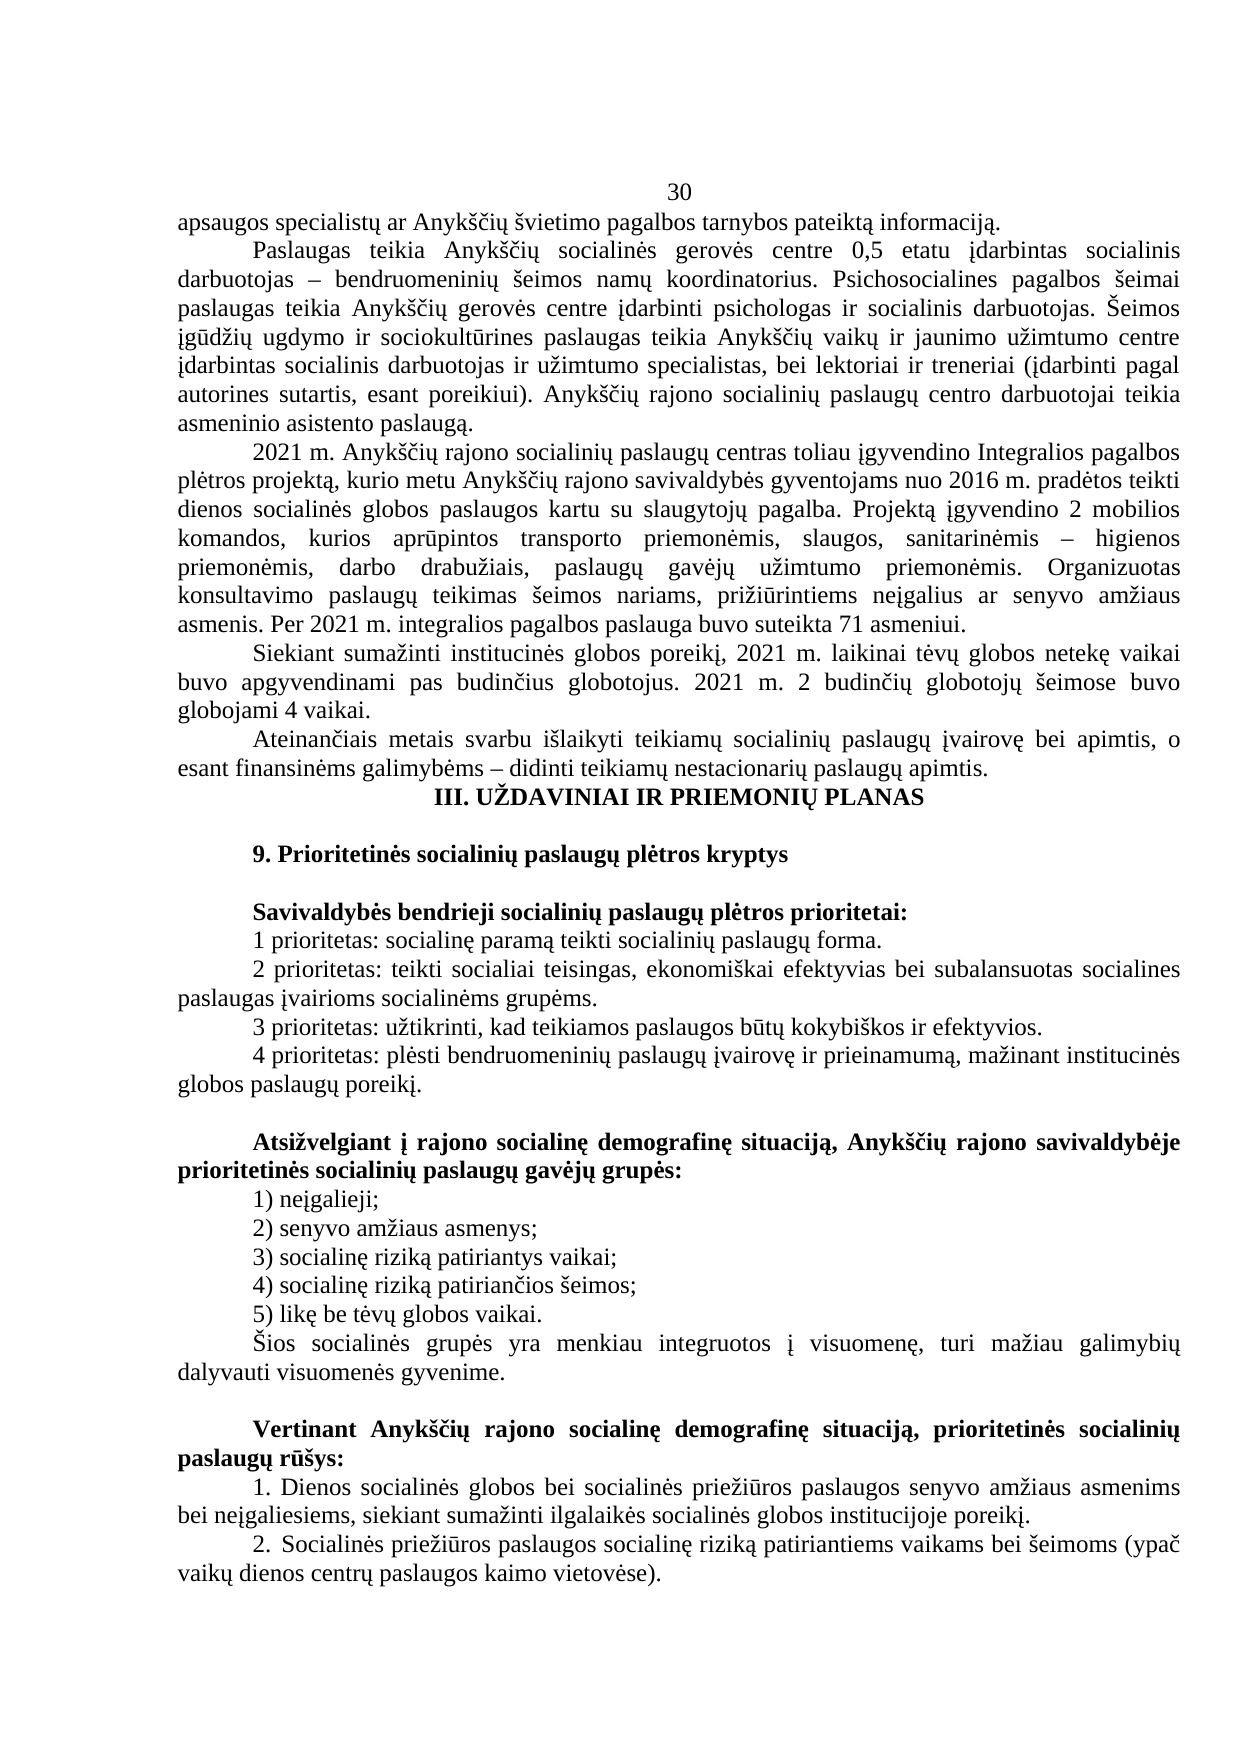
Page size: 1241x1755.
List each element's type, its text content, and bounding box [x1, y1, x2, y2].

text Šios socialinės grupės yra menkiau integruotos į visuomenę, turi mažiau galimybių dalyvauti visuomenės gyvenime. [177, 1328, 1181, 1385]
text 2) senyvo amžiaus asmenys; [177, 1213, 1181, 1242]
text Ateinančiais metais svarbu išlaikyti teikiamų socialinių paslaugų įvairovę bei apimtis, o esant finansinėms galimybėms – didinti teikiamų nestacionarių paslaugų apimtis. [177, 724, 1181, 782]
text Vertinant Anykščių rajono socialinę demografinę situaciją, prioritetinės socialinių paslaugų rūšys: [177, 1414, 1181, 1472]
text Atsižvelgiant į rajono socialinę demografinę situaciją, Anykščių rajono savivaldybėje prioritetinės socialinių paslaugų gavėjų grupės: [177, 1127, 1181, 1184]
text Siekiant sumažinti institucinės globos poreikį, 2021 m. laikinai tėvų globos netekę vaikai buvo apgyvendinami pas budinčius globotojus. 2021 m. 2 budinčių globotojų šeimose buvo globojami 4 vaikai. [177, 638, 1181, 724]
text 3) socialinę riziką patiriantys vaikai; [177, 1242, 1181, 1270]
text 3 prioritetas: užtikrinti, kad teikiamos paslaugos būtų kokybiškos ir efektyvios. [177, 1012, 1181, 1040]
text 2. Socialinės priežiūros paslaugos socialinę riziką patiriantiems vaikams bei šeimoms (ypač vaikų dienos centrų paslaugos kaimo vietovėse). [177, 1529, 1181, 1587]
text 9. Prioritetinės socialinių paslaugų plėtros kryptys [177, 839, 1181, 868]
text 2021 m. Anykščių rajono socialinių paslaugų centras toliau įgyvendino Integralios pagalbos plėtros projektą, kurio metu Anykščių rajono savivaldybės gyventojams nuo 2016 m. pradėtos teikti dienos socialinės globos paslaugos kartu su slaugytojų pagalba. Projektą įgyvendino 2 mobilios komandos, kurios aprūpintos transporto priemonėmis, slaugos, sanitarinėmis – higienos priemonėmis, darbo drabužiais, paslaugų gavėjų užimtumo priemonėmis. Organizuotas konsultavimo paslaugų teikimas šeimos nariams, prižiūrintiems neįgalius ar senyvo amžiaus asmenis. Per 2021 m. integralios pagalbos paslauga buvo suteikta 71 asmeniui. [177, 437, 1181, 638]
text 1. Dienos socialinės globos bei socialinės priežiūros paslaugos senyvo amžiaus asmenims bei neįgaliesiems, siekiant sumažinti ilgalaikės socialinės globos institucijoje poreikį. [177, 1472, 1181, 1529]
text 4 prioritetas: plėsti bendruomeninių paslaugų įvairovę ir prieinamumą, mažinant institucinės globos paslaugų poreikį. [177, 1040, 1181, 1098]
text apsaugos specialistų ar Anykščių švietimo pagalbos tarnybos pateiktą informaciją. [177, 207, 1181, 235]
text 2 prioritetas: teikti socialiai teisingas, ekonomiškai efektyvias bei subalansuotas socialines paslaugas įvairioms socialinėms grupėms. [177, 954, 1181, 1012]
text Paslaugas teikia Anykščių socialinės gerovės centre 0,5 etatu įdarbintas socialinis darbuotojas – bendruomeninių šeimos namų koordinatorius. Psichosocialines pagalbos šeimai paslaugas teikia Anykščių gerovės centre įdarbinti psichologas ir socialinis darbuotojas. Šeimos įgūdžių ugdymo ir sociokultūrines paslaugas teikia Anykščių vaikų ir jaunimo užimtumo centre įdarbintas socialinis darbuotojas ir užimtumo specialistas, bei lektoriai ir treneriai (įdarbinti pagal autorines sutartis, esant poreikiui). Anykščių rajono socialinių paslaugų centro darbuotojai teikia asmeninio asistento paslaugą. [177, 235, 1181, 437]
text 1 prioritetas: socialinę paramą teikti socialinių paslaugų forma. [177, 925, 1181, 954]
text Savivaldybės bendrieji socialinių paslaugų plėtros prioritetai: [177, 897, 1181, 925]
text 1) neįgalieji; [177, 1184, 1181, 1213]
text III. UŽDAVINIAI IR PRIEMONIŲ PLANAS [177, 782, 1181, 810]
text 4) socialinę riziką patiriančios šeimos; [177, 1270, 1181, 1299]
text 5) likę be tėvų globos vaikai. [177, 1299, 1181, 1328]
